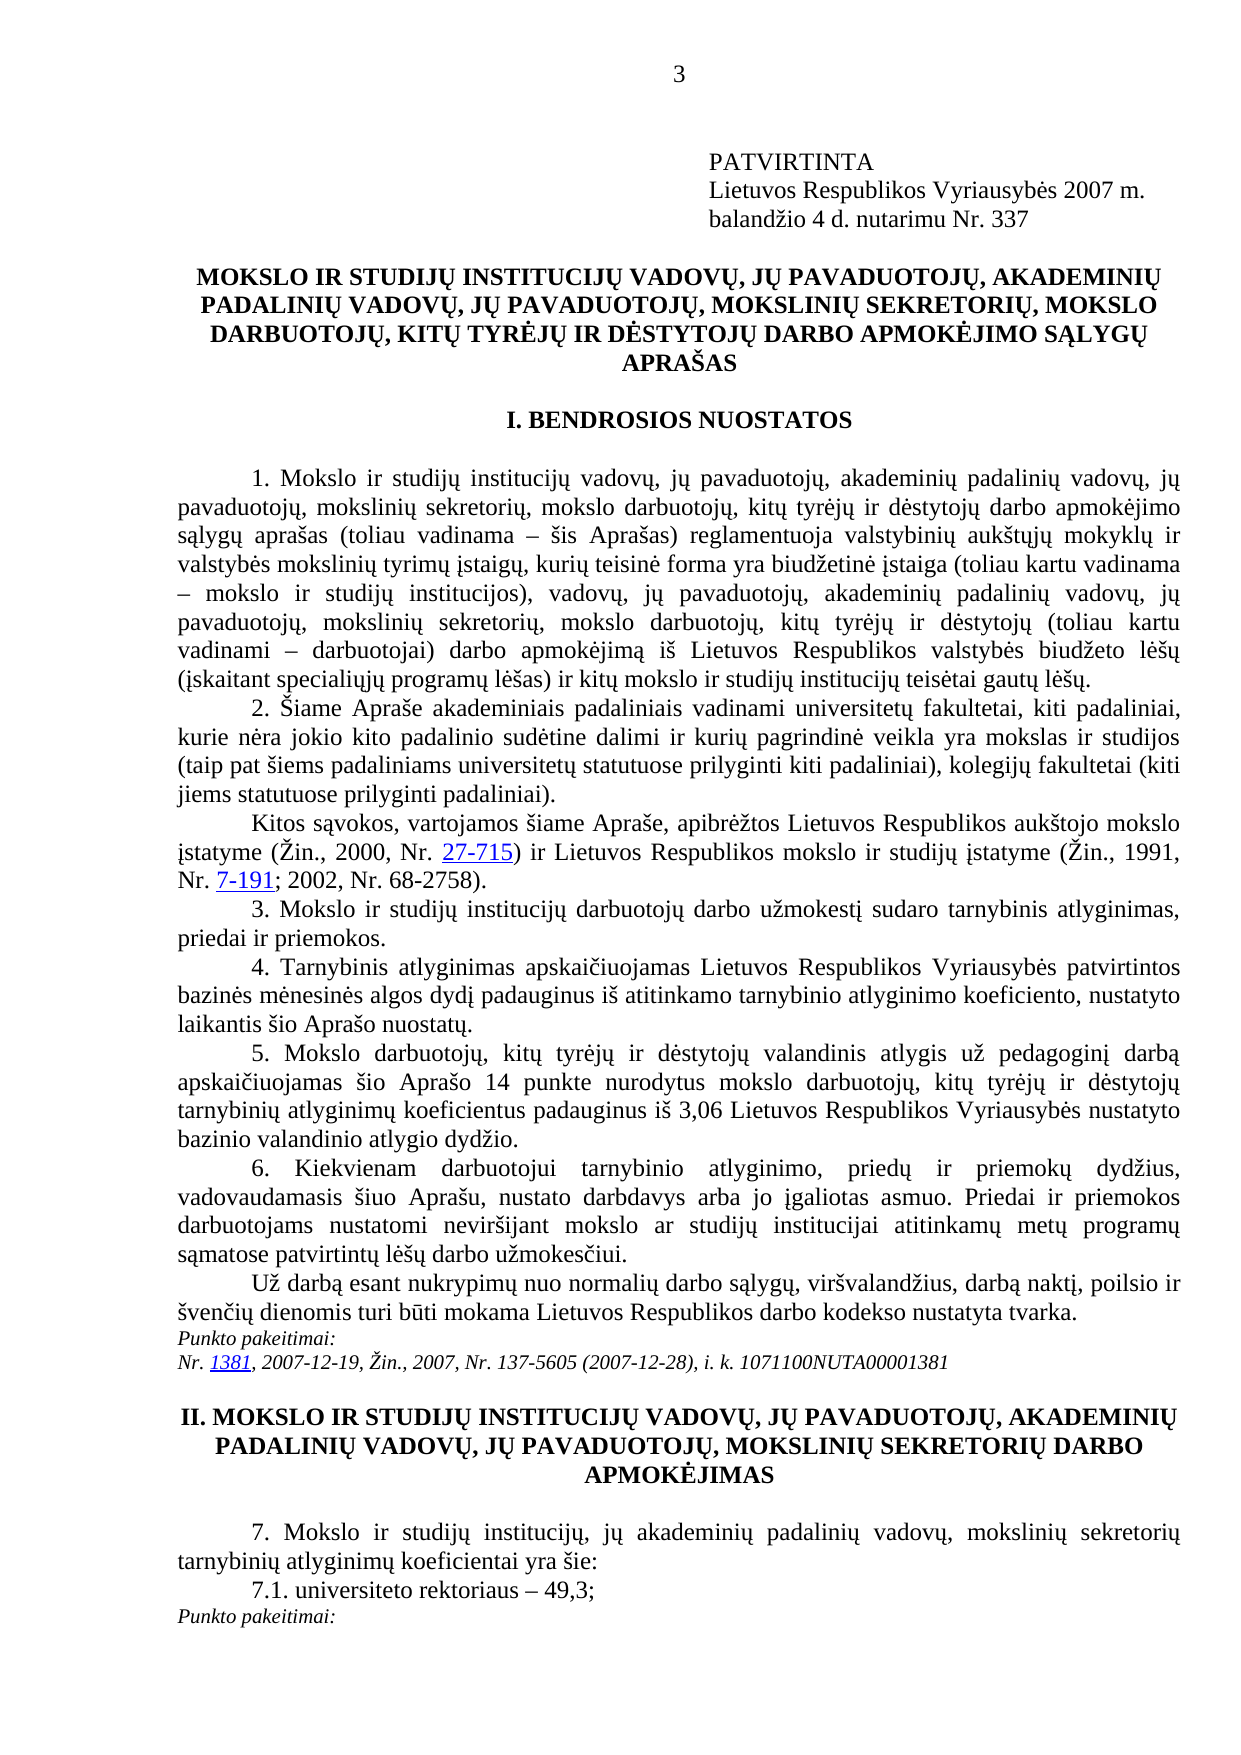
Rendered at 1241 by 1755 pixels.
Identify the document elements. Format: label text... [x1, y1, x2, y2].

text 5. Mokslo darbuotojų, kitų tyrėjų ir dėstytojų valandinis atlygis už pedagoginį darbą apskaičiuojamas šio Aprašo 14 punkte nurodytus mokslo darbuotojų, kitų tyrėjų ir dėstytojų tarnybinių atlyginimų koeficientus padauginus iš 3,06 Lietuvos Respublikos Vyriausybės nustatyto bazinio valandinio atlygio dydžio. [177, 1038, 1181, 1153]
text 7.1. universiteto rektoriaus – 49,3; [177, 1575, 1181, 1604]
text Už darbą esant nukrypimų nuo normalių darbo sąlygų, viršvalandžius, darbą naktį, poilsio ir švenčių dienomis turi būti mokama Lietuvos Respublikos darbo kodekso nustatyta tvarka. [177, 1268, 1181, 1326]
text 3. Mokslo ir studijų institucijų darbuotojų darbo užmokestį sudaro tarnybinis atlyginimas, priedai ir priemokos. [177, 894, 1181, 952]
text Punkto pakeitimai: [177, 1326, 1181, 1350]
text Mokslo ir studijų institucijų VADOVŲ, JŲ PAVADUOTOJŲ, AKADEMINIŲ PADALINIŲ VADOVŲ, JŲ PAVADUOTOJŲ, MOKSLINIŲ SEKRETORIŲ, mokslo darbuotojų, kitų tyrėjų ir dėstytojų darbo apmokėjimo sąlygų aprašAS [177, 262, 1181, 377]
text Patvirtinta [177, 147, 1181, 176]
text 7. Mokslo ir studijų institucijų, jų akademinių padalinių vadovų, mokslinių sekretorių tarnybinių atlyginimų koeficientai yra šie: [177, 1517, 1181, 1575]
text 6. Kiekvienam darbuotojui tarnybinio atlyginimo, priedų ir priemokų dydžius, vadovaudamasis šiuo Aprašu, nustato darbdavys arba jo įgaliotas asmuo. Priedai ir priemokos darbuotojams nustatomi neviršijant mokslo ar studijų institucijai atitinkamų metų programų sąmatose patvirtintų lėšų darbo užmokesčiui. [177, 1153, 1181, 1268]
text 1. Mokslo ir studijų institucijų vadovų, jų pavaduotojų, akademinių padalinių vadovų, jų pavaduotojų, mokslinių sekretorių, mokslo darbuotojų, kitų tyrėjų ir dėstytojų darbo apmokėjimo sąlygų aprašas (toliau vadinama – šis Aprašas) reglamentuoja valstybinių aukštųjų mokyklų ir valstybės mokslinių tyrimų įstaigų, kurių teisinė forma yra biudžetinė įstaiga (toliau kartu vadinama – mokslo ir studijų institucijos), vadovų, jų pavaduotojų, akademinių padalinių vadovų, jų pavaduotojų, mokslinių sekretorių, mokslo darbuotojų, kitų tyrėjų ir dėstytojų (toliau kartu vadinami – darbuotojai) darbo apmokėjimą iš Lietuvos Respublikos valstybės biudžeto lėšų (įskaitant specialiųjų programų lėšas) ir kitų mokslo ir studijų institucijų teisėtai gautų lėšų. [177, 463, 1181, 693]
text 2. Šiame Apraše akademiniais padaliniais vadinami universitetų fakultetai, kiti padaliniai, kurie nėra jokio kito padalinio sudėtine dalimi ir kurių pagrindinė veikla yra mokslas ir studijos (taip pat šiems padaliniams universitetų statutuose prilyginti kiti padaliniai), kolegijų fakultetai (kiti jiems statutuose prilyginti padaliniai). [177, 693, 1181, 808]
text 4. Tarnybinis atlyginimas apskaičiuojamas Lietuvos Respublikos Vyriausybės patvirtintos bazinės mėnesinės algos dydį padauginus iš atitinkamo tarnybinio atlyginimo koeficiento, nustatyto laikantis šio Aprašo nuostatų. [177, 952, 1181, 1038]
text II. MOKSLO IR STUDIJŲ INSTITUCIJŲ VADOVŲ, JŲ PAVADUOTOJŲ, AKADEMINIŲ PADALINIŲ VADOVŲ, JŲ PAVADUOTOJŲ, MOKSLINIŲ SEKRETORIŲ DARBO APMOKĖJIMAS [177, 1402, 1181, 1489]
text Punkto pakeitimai: [177, 1604, 1181, 1628]
text Nr. 1381, 2007-12-19, Žin., 2007, Nr. 137-5605 (2007-12-28), i. k. 1071100NUTA00001381 [177, 1350, 1181, 1374]
text I. BENDROSIOS NUOSTATOS [177, 406, 1181, 434]
text Kitos sąvokos, vartojamos šiame Apraše, apibrėžtos Lietuvos Respublikos aukštojo mokslo įstatyme (Žin., 2000, Nr. 27-715) ir Lietuvos Respublikos mokslo ir studijų įstatyme (Žin., 1991, Nr. 7-191; 2002, Nr. 68-2758). [177, 808, 1181, 894]
text Lietuvos Respublikos Vyriausybės 2007 m. balandžio 4 d. nutarimu Nr. 337 [709, 176, 1181, 233]
